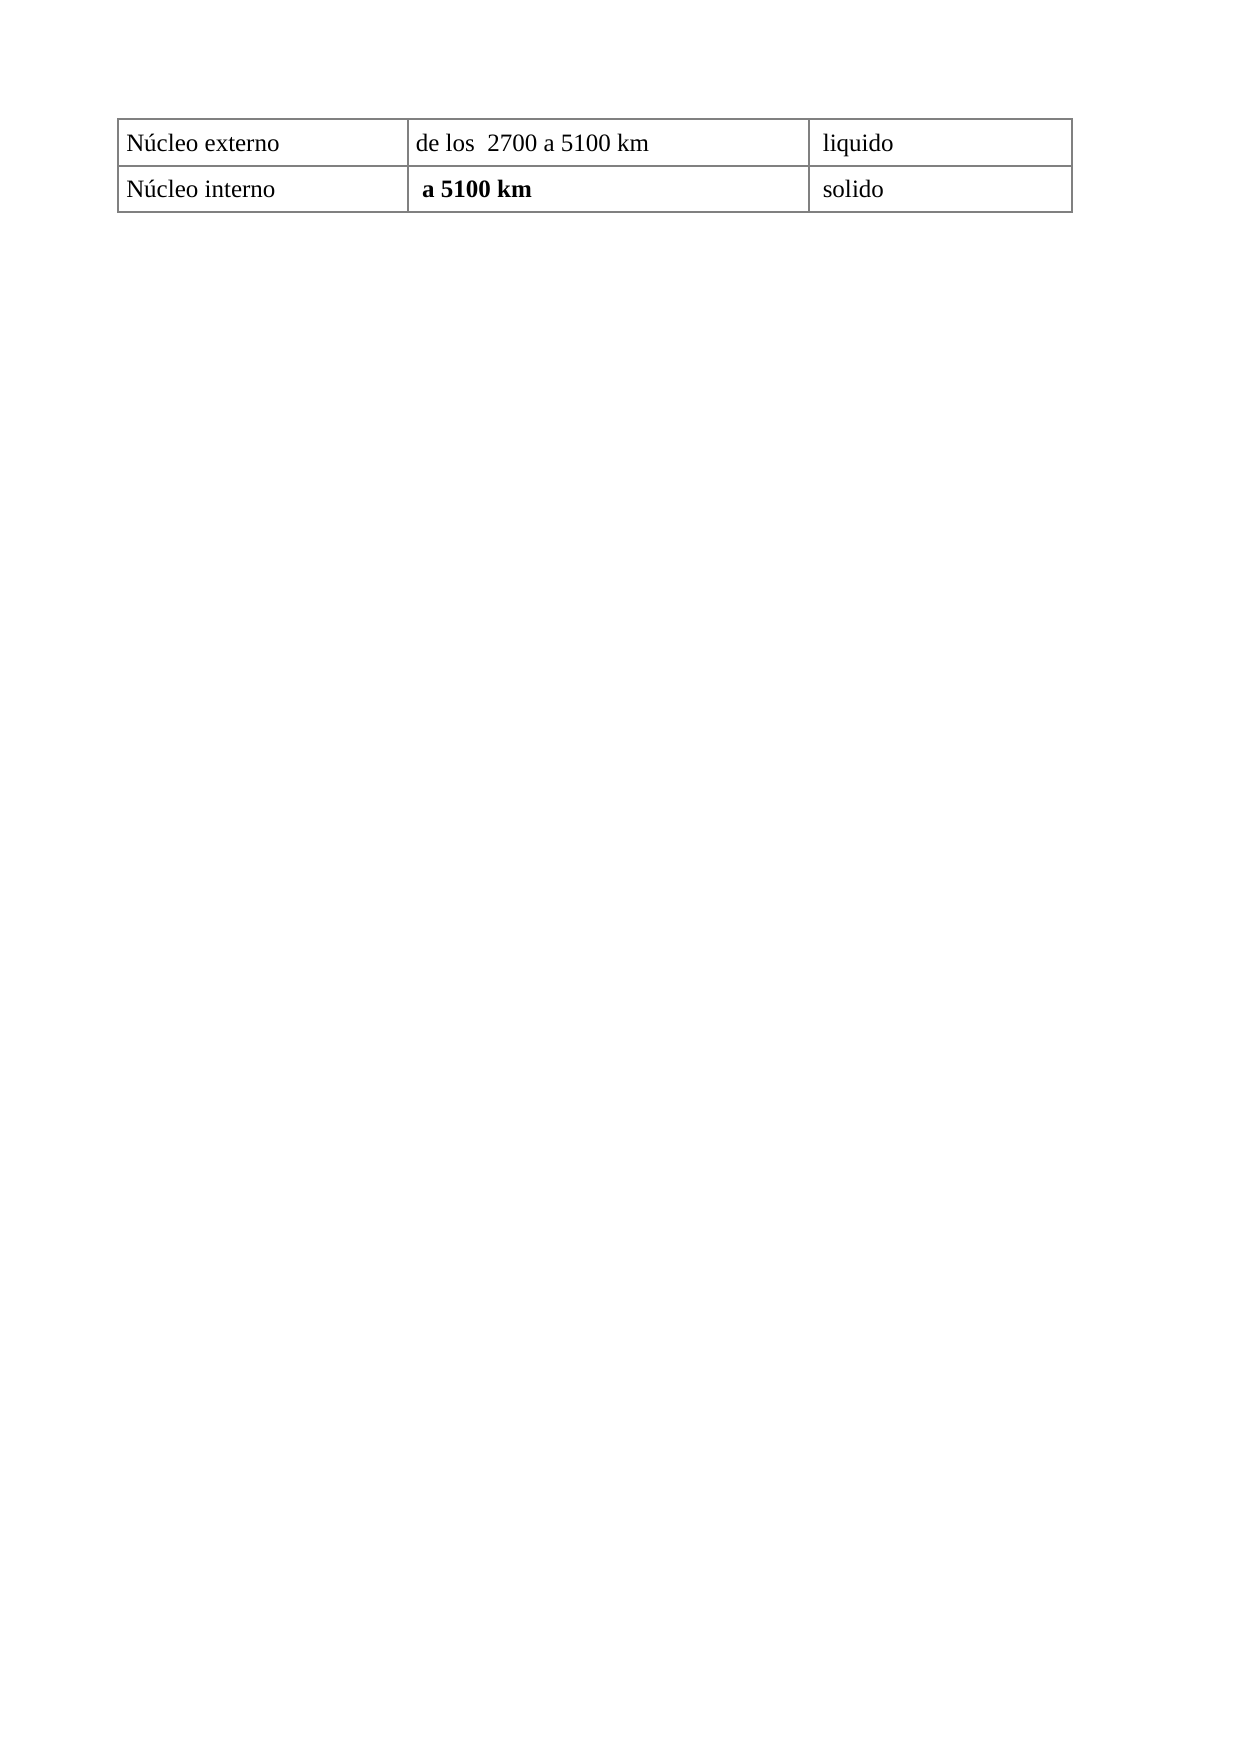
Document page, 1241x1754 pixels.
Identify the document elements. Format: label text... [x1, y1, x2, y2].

table_cell liquido [810, 120, 1071, 164]
table_cell de los 2700 a 5100 km [409, 120, 808, 164]
table_cell Núcleo interno [119, 167, 407, 211]
table_cell Núcleo externo [119, 120, 407, 164]
table_cell a 5100 km [409, 167, 808, 211]
table_cell solido [810, 167, 1071, 211]
